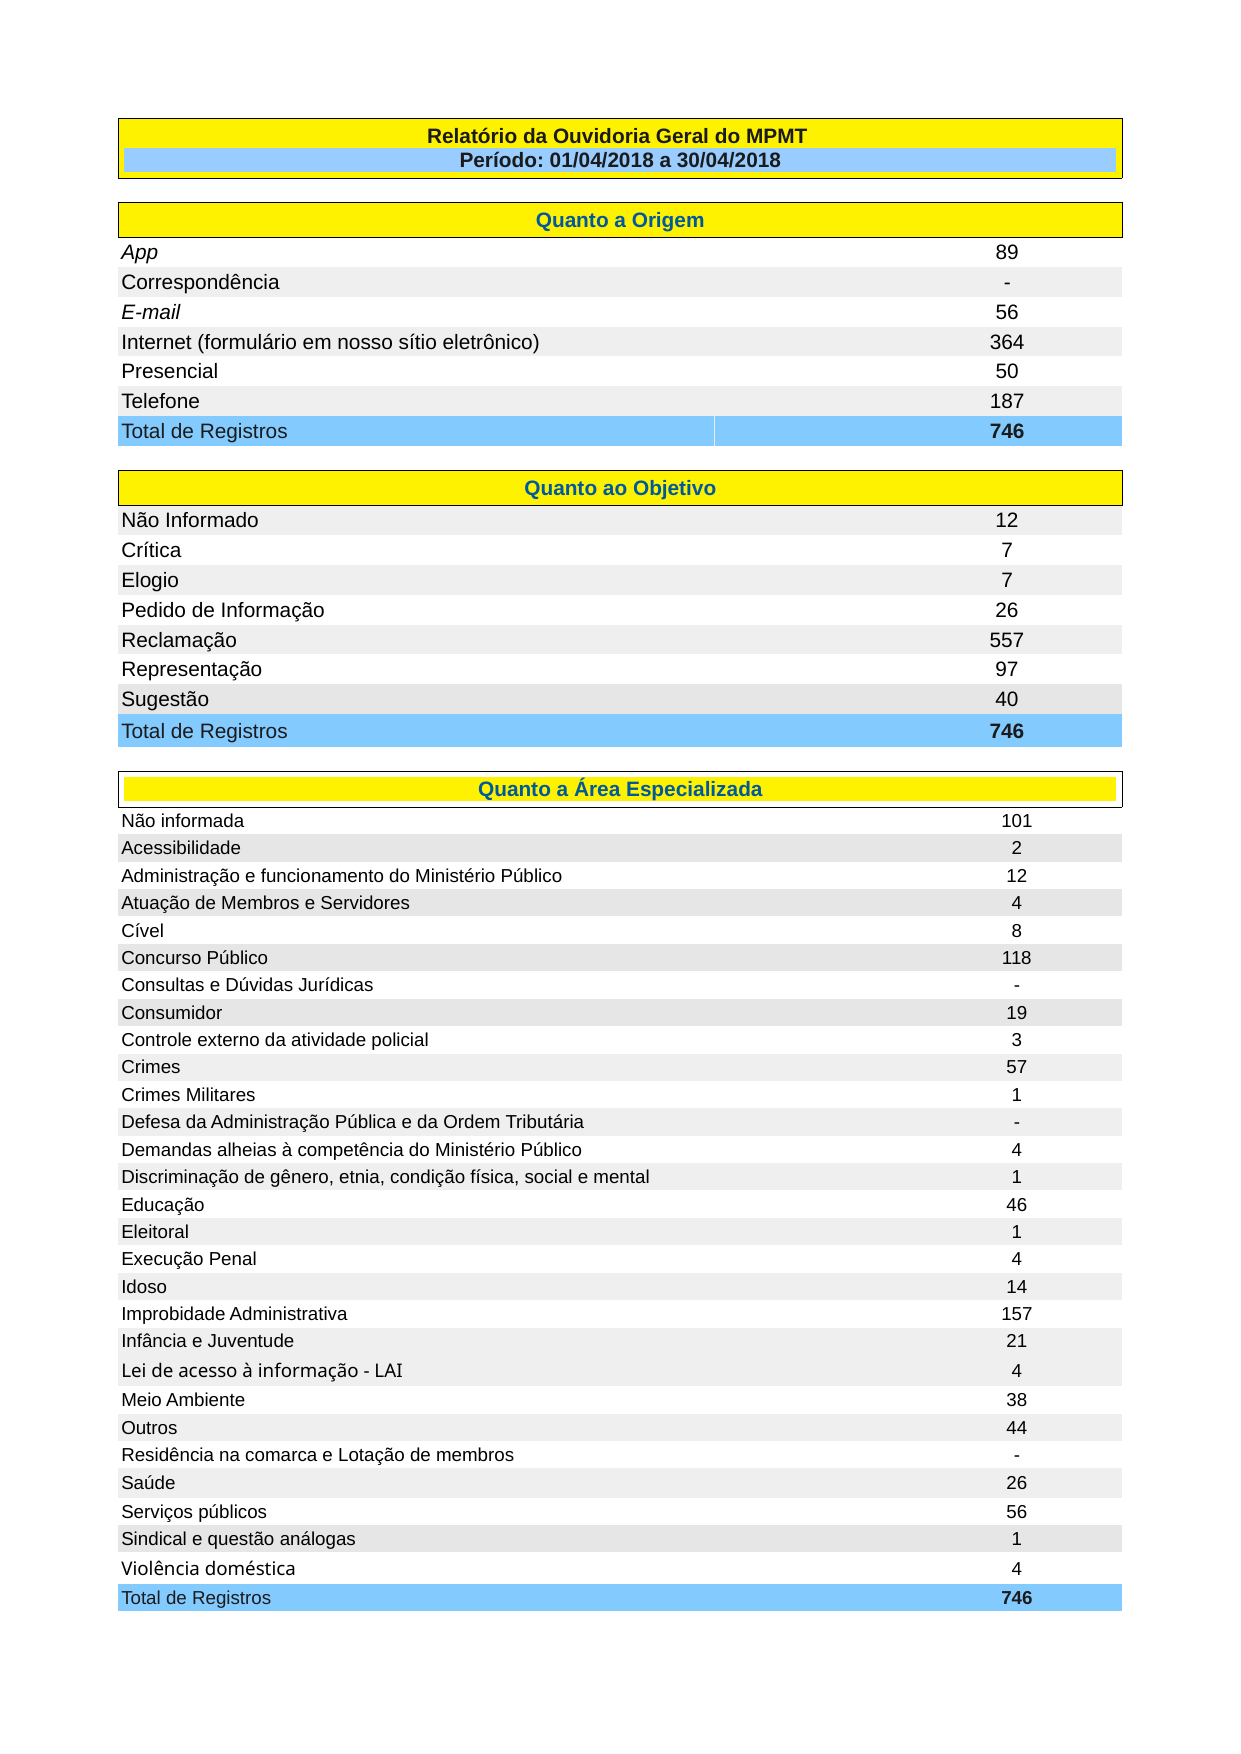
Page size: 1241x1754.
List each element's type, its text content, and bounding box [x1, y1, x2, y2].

table_cell Residência na comarca e Lotação de membros [118, 1441, 911, 1468]
table_cell Execução Penal [118, 1245, 911, 1273]
table_cell Crimes [118, 1054, 911, 1081]
table_cell Crítica [118, 535, 891, 565]
table_cell Meio Ambiente [118, 1386, 911, 1413]
table_cell Violência doméstica [118, 1553, 911, 1584]
table_cell Saúde [118, 1468, 911, 1498]
table_cell Discriminação de gênero, etnia, condição física, social e mental [118, 1163, 911, 1190]
table_cell 1 [911, 1081, 1122, 1108]
table_cell Atuação de Membros e Servidores [118, 889, 911, 916]
table_header 12 [891, 506, 1122, 535]
table_cell Serviços públicos [118, 1498, 911, 1525]
table_cell 4 [911, 1245, 1122, 1273]
table_cell Consultas e Dúvidas Jurídicas [118, 971, 911, 999]
table_cell Idoso [118, 1273, 911, 1300]
table_cell 26 [891, 595, 1122, 624]
table_cell Lei de acesso à informação - LAI [118, 1355, 911, 1386]
table_cell Acessibilidade [118, 834, 911, 862]
table_cell 1 [911, 1218, 1122, 1245]
table_cell - [911, 1108, 1122, 1136]
table_cell 746 [911, 1584, 1122, 1611]
table_cell Correspondência [118, 267, 714, 297]
table_cell Defesa da Administração Pública e da Ordem Tributária [118, 1108, 911, 1136]
table_cell Sugestão [118, 684, 891, 714]
table_cell Administração e funcionamento do Ministério Público [118, 862, 911, 889]
table_header 101 [911, 808, 1122, 834]
table_cell Improbidade Administrativa [118, 1300, 911, 1327]
table_header App [118, 238, 714, 267]
table_cell Demandas alheias à competência do Ministério Público [118, 1136, 911, 1163]
table_cell - [911, 1441, 1122, 1468]
table_cell Total de Registros [118, 416, 714, 446]
table_cell 4 [911, 1553, 1122, 1584]
table_cell 118 [911, 944, 1122, 971]
table_header Quanto a Área Especializada [119, 772, 1122, 807]
table_cell Sindical e questão análogas [118, 1525, 911, 1552]
table_cell 56 [715, 297, 1122, 327]
table_cell 3 [911, 1026, 1122, 1053]
table_cell 557 [891, 625, 1122, 654]
table_header Quanto a Origem [119, 203, 1122, 237]
table_cell Educação [118, 1190, 911, 1218]
table_cell Infância e Juventude [118, 1328, 911, 1355]
table_cell 44 [911, 1414, 1122, 1441]
table_cell 157 [911, 1300, 1122, 1327]
table_cell Concurso Público [118, 944, 911, 971]
table_header Relatório da Ouvidoria Geral do MPMT Período: 01/04/2018 a 30/04/2018 [119, 119, 1122, 178]
table_cell Internet (formulário em nosso sítio eletrônico) [118, 327, 714, 356]
table_cell - [911, 971, 1122, 999]
table_cell Controle externo da atividade policial [118, 1026, 911, 1053]
table_cell Total de Registros [118, 714, 891, 747]
table_cell 7 [891, 535, 1122, 565]
table_cell Crimes Militares [118, 1081, 911, 1108]
table_cell Reclamação [118, 625, 891, 654]
table_cell 4 [911, 889, 1122, 916]
table_header 89 [715, 238, 1122, 267]
table_cell 8 [911, 916, 1122, 944]
table_cell 50 [715, 356, 1122, 386]
table_header Quanto ao Objetivo [119, 471, 1122, 505]
table_cell 7 [891, 565, 1122, 595]
table_cell Cível [118, 916, 911, 944]
table_cell E-mail [118, 297, 714, 327]
table_cell Representação [118, 654, 891, 684]
table_cell 746 [715, 416, 1122, 446]
table_cell 187 [715, 386, 1122, 416]
table_cell 97 [891, 654, 1122, 684]
table_cell 2 [911, 834, 1122, 862]
table_cell 4 [911, 1136, 1122, 1163]
table_cell 746 [891, 714, 1122, 747]
table_cell 40 [891, 684, 1122, 714]
table_cell Pedido de Informação [118, 595, 891, 624]
table_cell Total de Registros [118, 1584, 911, 1611]
table_header Não Informado [118, 506, 891, 535]
table_cell 19 [911, 999, 1122, 1026]
table_cell 46 [911, 1190, 1122, 1218]
table_cell - [715, 267, 1122, 297]
table_cell 1 [911, 1163, 1122, 1190]
table_cell Eleitoral [118, 1218, 911, 1245]
table_cell 364 [715, 327, 1122, 356]
table_cell 56 [911, 1498, 1122, 1525]
table_cell 38 [911, 1386, 1122, 1413]
table_cell 21 [911, 1328, 1122, 1355]
table_cell Telefone [118, 386, 714, 416]
table_cell 57 [911, 1054, 1122, 1081]
table_cell 1 [911, 1525, 1122, 1552]
table_cell Elogio [118, 565, 891, 595]
table_cell 4 [911, 1355, 1122, 1386]
table_cell 14 [911, 1273, 1122, 1300]
table_cell 26 [911, 1468, 1122, 1498]
table_cell Outros [118, 1414, 911, 1441]
table_header Não informada [118, 808, 911, 834]
table_cell Presencial [118, 356, 714, 386]
table_cell 12 [911, 862, 1122, 889]
table_cell Consumidor [118, 999, 911, 1026]
